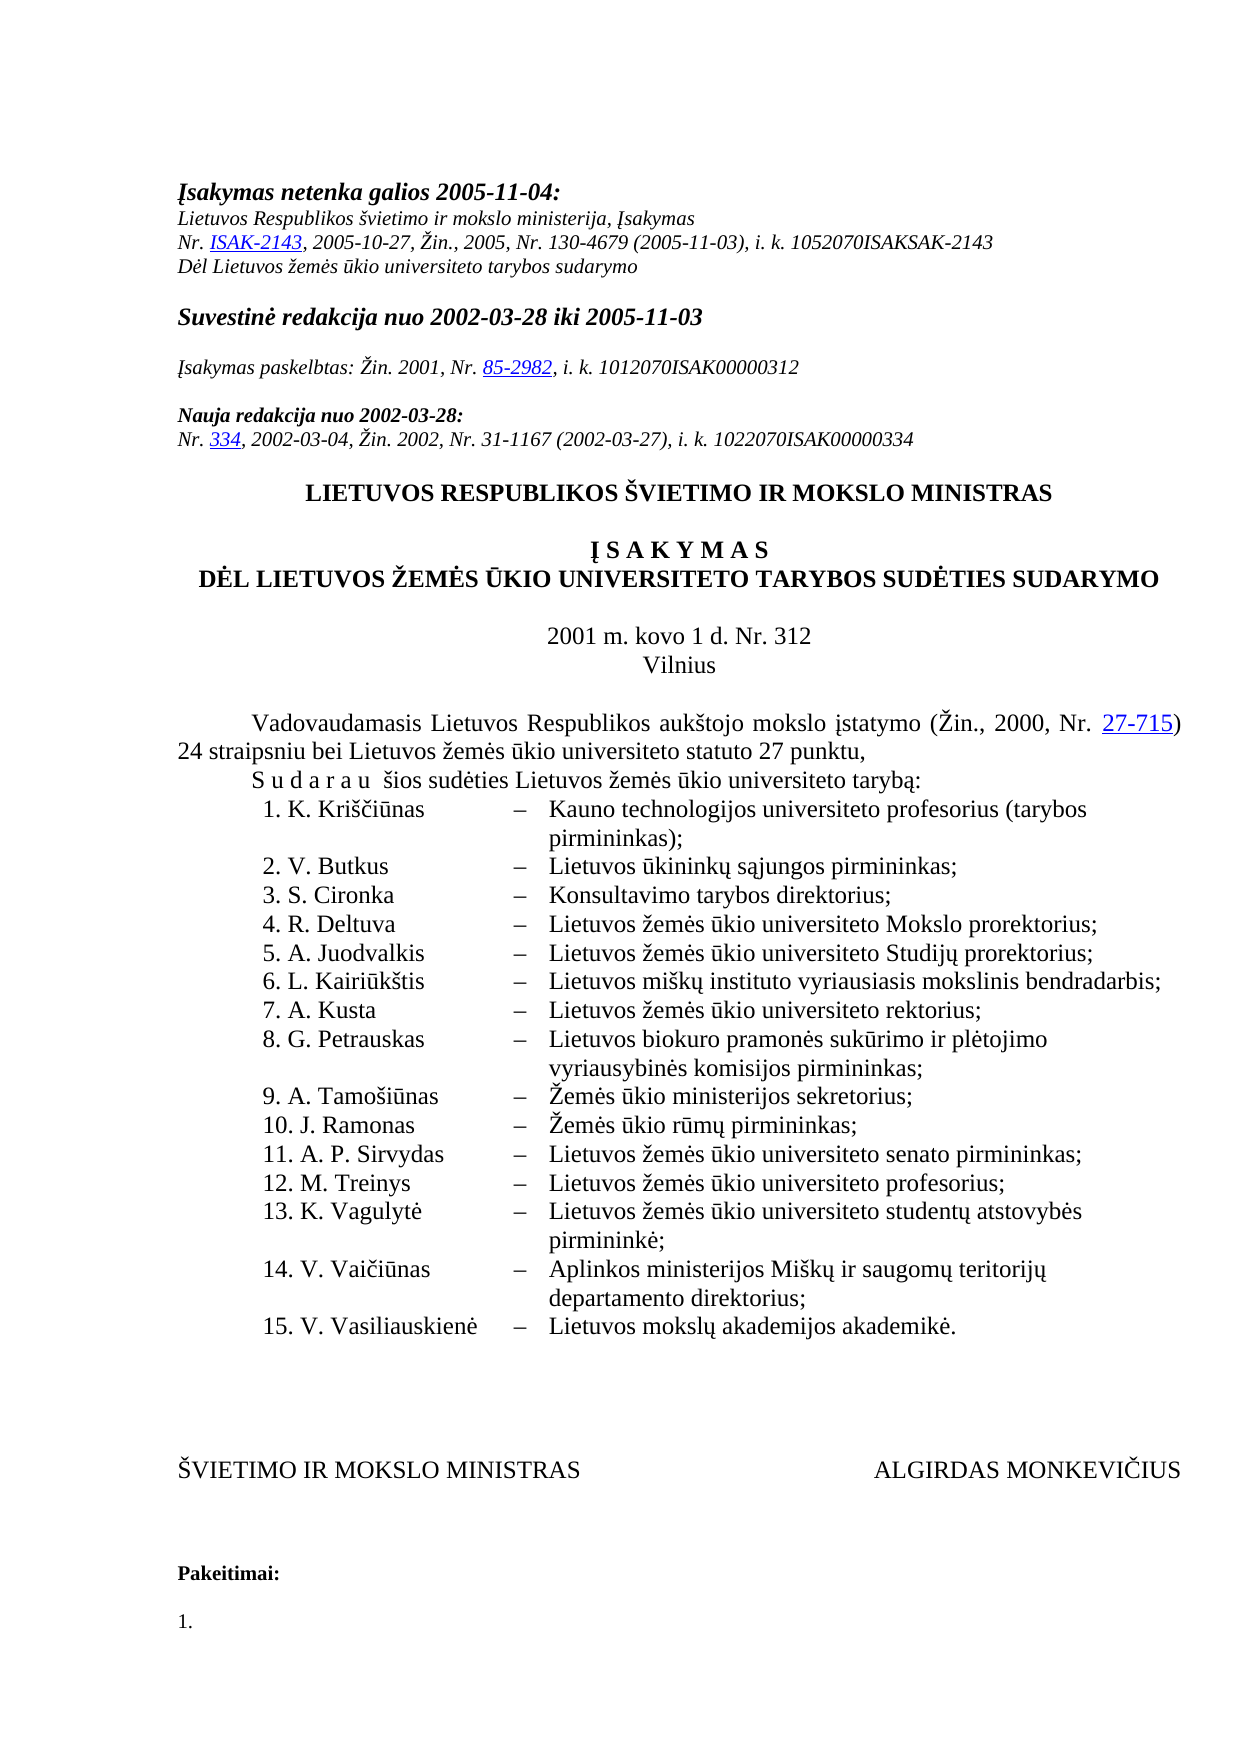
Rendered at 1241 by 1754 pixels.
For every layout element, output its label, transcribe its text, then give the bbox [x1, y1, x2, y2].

table_cell – [494, 995, 537, 1024]
text Pakeitimai: [177, 1561, 1181, 1585]
table_cell Lietuvos žemės ūkio universiteto Studijų prorektorius; [537, 938, 1181, 966]
text Nr. ISAK-2143, 2005-10-27, Žin., 2005, Nr. 130-4679 (2005-11-03), i. k. 1052070ISAKSAK-2143 [177, 230, 1181, 254]
text Lietuvos Respublikos švietimo ir mokslo ministerija, Įsakymas [177, 206, 1181, 230]
text 2001 m. kovo 1 d. Nr. 312 [177, 621, 1181, 650]
table_cell – [494, 1254, 537, 1311]
table_cell 8. G. Petrauskas [177, 1024, 494, 1081]
table_cell 4. R. Deltuva [177, 909, 494, 938]
table_cell 3. S. Cironka [177, 880, 494, 909]
text Įsakymas paskelbtas: Žin. 2001, Nr. 85-2982, i. k. 1012070ISAK00000312 [177, 355, 1181, 379]
table_cell – [494, 1139, 537, 1168]
table_cell – [494, 966, 537, 995]
table_cell Lietuvos žemės ūkio universiteto studentų atstovybės pirmininkė; [537, 1196, 1181, 1254]
table_cell Lietuvos mokslų akademijos akademikė. [537, 1311, 1181, 1340]
table_cell – [494, 1311, 537, 1340]
table_cell – [494, 938, 537, 966]
text LIETUVOS RESPUBLIKOS ŠVIETIMO IR MOKSLO MINISTRAS [177, 478, 1181, 506]
table_cell 6. L. Kairiūkštis [177, 966, 494, 995]
table_cell 7. A. Kusta [177, 995, 494, 1024]
table_cell 5. A. Juodvalkis [177, 938, 494, 966]
table_cell 13. K. Vagulytė [177, 1196, 494, 1254]
table_cell 11. A. P. Sirvydas [177, 1139, 494, 1168]
table_cell 10. J. Ramonas [177, 1110, 494, 1139]
table_cell Lietuvos ūkininkų sąjungos pirmininkas; [537, 851, 1181, 880]
text Į S A K Y M A S [177, 535, 1181, 564]
text ŠVIETIMO IR MOKSLO MINISTRAS ALGIRDAS MONKEVIČIUS [177, 1455, 1181, 1484]
table_cell Lietuvos biokuro pramonės sukūrimo ir plėtojimo vyriausybinės komisijos pirmininkas; [537, 1024, 1181, 1081]
text Suvestinė redakcija nuo 2002-03-28 iki 2005-11-03 [177, 302, 1181, 331]
table_cell 12. M. Treinys [177, 1168, 494, 1196]
table_cell – [494, 880, 537, 909]
table_cell – [494, 1168, 537, 1196]
table_header – [494, 794, 537, 851]
table_cell Lietuvos žemės ūkio universiteto senato pirmininkas; [537, 1139, 1181, 1168]
table_cell Konsultavimo tarybos direktorius; [537, 880, 1181, 909]
table_cell – [494, 909, 537, 938]
table_cell Žemės ūkio ministerijos sekretorius; [537, 1081, 1181, 1110]
text Vadovaudamasis Lietuvos Respublikos aukštojo mokslo įstatymo (Žin., 2000, Nr. 27-715) 24 straipsniu bei Lietuvos žemės ūkio universiteto statuto 27 punktu, [177, 708, 1181, 765]
table_cell – [494, 1081, 537, 1110]
table_cell Lietuvos žemės ūkio universiteto Mokslo prorektorius; [537, 909, 1181, 938]
table_header Kauno technologijos universiteto profesorius (tarybos pirmininkas); [537, 794, 1181, 851]
table_cell – [494, 1196, 537, 1254]
text Nr. 334, 2002-03-04, Žin. 2002, Nr. 31-1167 (2002-03-27), i. k. 1022070ISAK00000334 [177, 427, 1181, 451]
table_cell Aplinkos ministerijos Miškų ir saugomų teritorijų departamento direktorius; [537, 1254, 1181, 1311]
table_cell – [494, 1024, 537, 1081]
table_cell Lietuvos žemės ūkio universiteto profesorius; [537, 1168, 1181, 1196]
table_header 1. K. Kriščiūnas [177, 794, 494, 851]
table_cell – [494, 851, 537, 880]
text Dėl Lietuvos žemės ūkio universiteto tarybos sudarymo [177, 254, 1181, 278]
table_cell 9. A. Tamošiūnas [177, 1081, 494, 1110]
text Nauja redakcija nuo 2002-03-28: [177, 403, 1181, 427]
table_cell 14. V. Vaičiūnas [177, 1254, 494, 1311]
text DĖL LIETUVOS ŽEMĖS ŪKIO UNIVERSITETO TARYBOS SUDĖTIES SUDARYMO [177, 564, 1181, 593]
text Įsakymas netenka galios 2005-11-04: [177, 177, 1181, 206]
text Vilnius [177, 650, 1181, 679]
table_cell 15. V. Vasiliauskienė [177, 1311, 494, 1340]
table_cell Lietuvos žemės ūkio universiteto rektorius; [537, 995, 1181, 1024]
text Sudarau šios sudėties Lietuvos žemės ūkio universiteto tarybą: [177, 765, 1181, 794]
table_cell Lietuvos miškų instituto vyriausiasis mokslinis bendradarbis; [537, 966, 1181, 995]
table_cell 2. V. Butkus [177, 851, 494, 880]
text 1. [177, 1609, 1181, 1633]
table_cell – [494, 1110, 537, 1139]
table_cell Žemės ūkio rūmų pirmininkas; [537, 1110, 1181, 1139]
